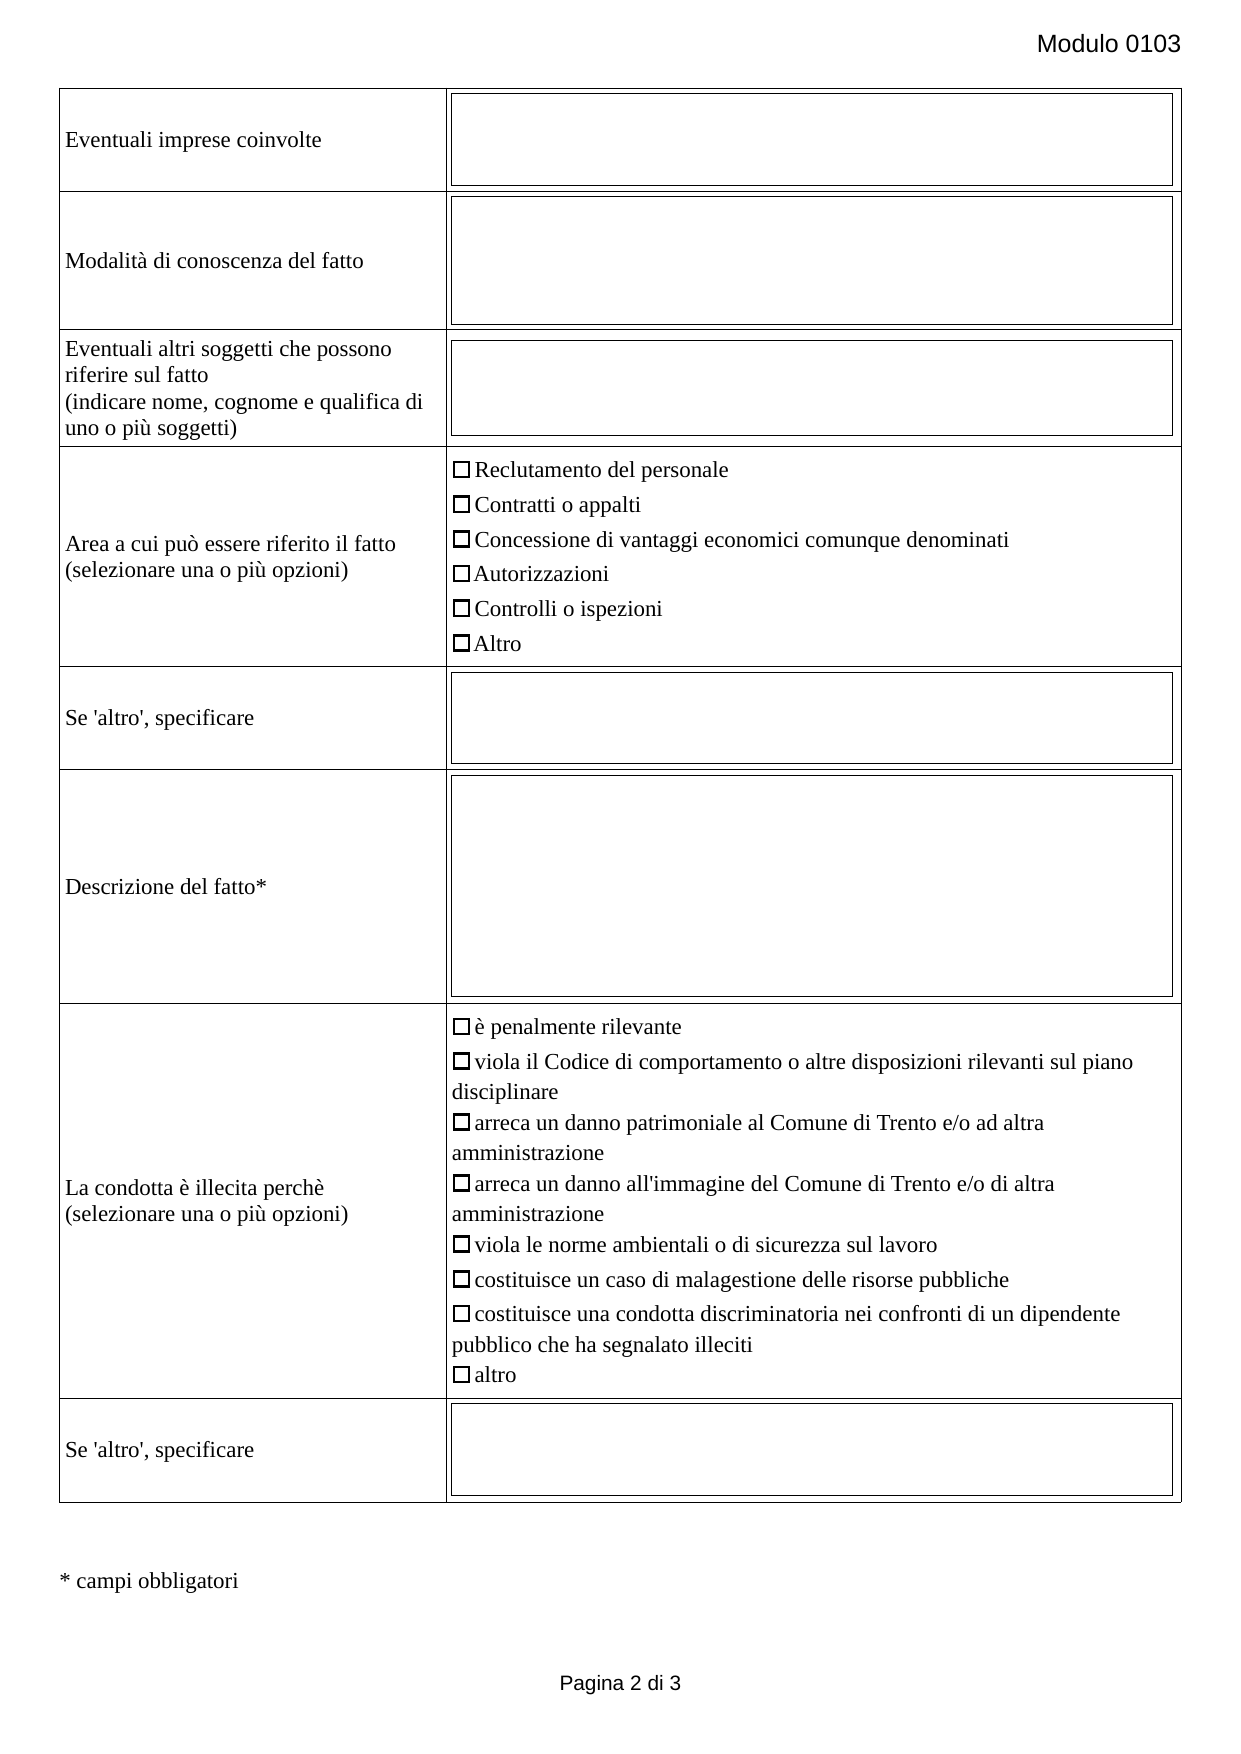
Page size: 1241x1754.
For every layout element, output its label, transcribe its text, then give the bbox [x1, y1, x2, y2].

table_cell Eventuali imprese coinvolte [60, 89, 446, 191]
table_cell [447, 330, 1181, 446]
table_cell La condotta è illecita perchè (selezionare una o più opzioni) [60, 1004, 446, 1398]
table_cell Eventuali altri soggetti che possono riferire sul fatto (indicare nome, cognome e qualifica di uno o più soggetti) [60, 330, 446, 446]
table_cell [447, 667, 1181, 769]
table_cell Se 'altro', specificare [60, 1399, 446, 1502]
table_cell Se 'altro', specificare [60, 667, 446, 769]
table_cell è penalmente rilevante viola il Codice di comportamento o altre disposizioni rilevanti sul piano disciplinare arreca un danno patrimoniale al Comune di Trento e/o ad altra amministrazione arreca un danno all'immagine del Comune di Trento e/o di altra amministrazione viola le norme ambientali o di sicurezza sul lavoro costituisce un caso di malagestione delle risorse pubbliche costituisce una condotta discriminatoria nei confronti di un dipendente pubblico che ha segnalato illeciti altro [447, 1004, 1181, 1398]
table_cell [447, 192, 1181, 329]
table_cell Modalità di conoscenza del fatto [60, 192, 446, 329]
table_cell Area a cui può essere riferito il fatto (selezionare una o più opzioni) [60, 447, 446, 666]
table_cell Descrizione del fatto* [60, 770, 446, 1003]
table_cell Reclutamento del personale Contratti o appalti Concessione di vantaggi economici comunque denominati Autorizzazioni Controlli o ispezioni Altro [447, 447, 1181, 666]
table_cell [447, 89, 1181, 191]
table_cell [447, 770, 1181, 1003]
text * campi obbligatori [59, 1567, 1181, 1593]
table_cell [447, 1399, 1181, 1502]
